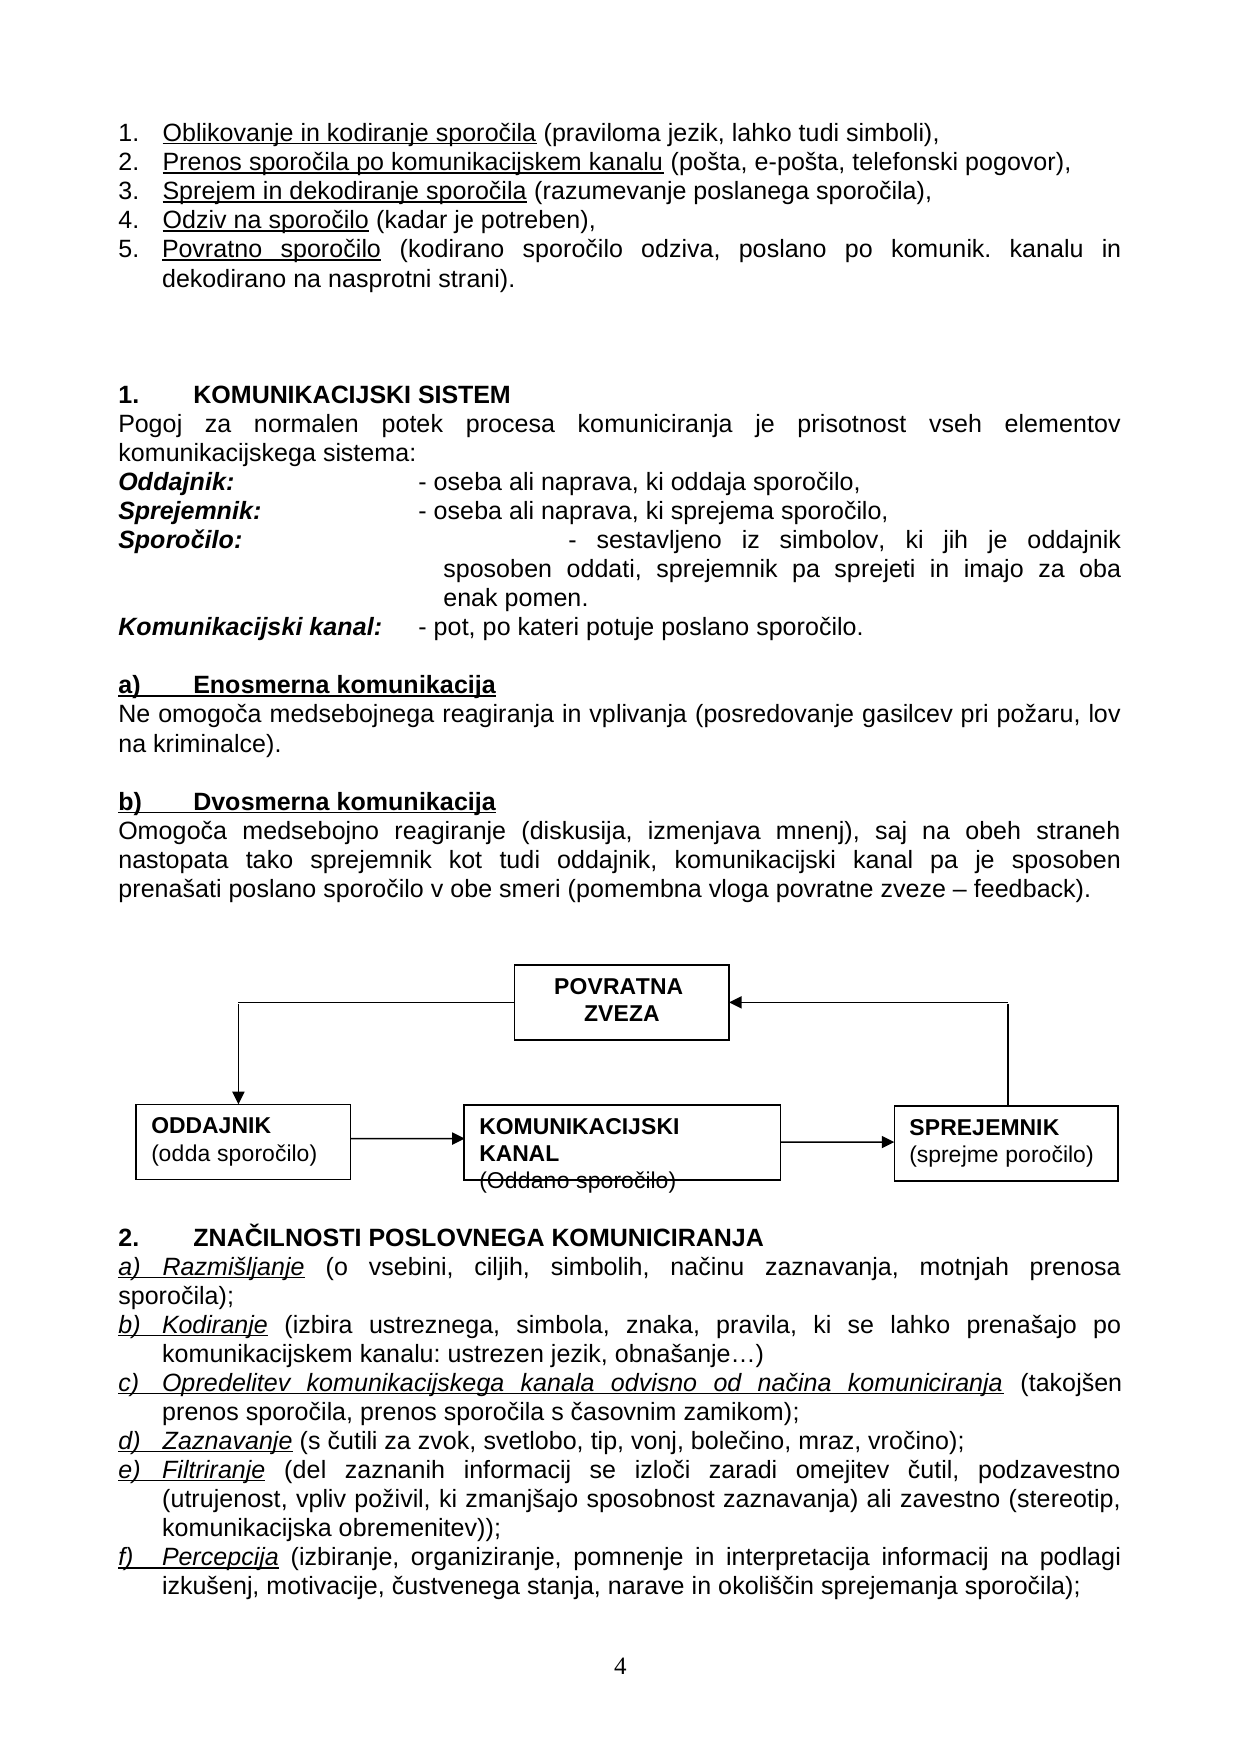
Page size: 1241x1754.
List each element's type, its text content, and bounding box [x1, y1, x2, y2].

text 2. ZNAČILNOSTI POSLOVNEGA KOMUNICIRANJA [118, 1222, 1122, 1252]
text Ne omogoča medsebojnega reagiranja in vplivanja (posredovanje gasilcev pri požaru, lov na kriminalce). [118, 699, 1122, 757]
text a) Enosmerna komunikacija [118, 670, 1122, 699]
text d) Zaznavanje (s čutili za zvok, svetlobo, tip, vonj, bolečino, mraz, vročino); [118, 1426, 1122, 1455]
text a) Razmišljanje (o vsebini, ciljih, simbolih, načinu zaznavanja, motnjah prenosa sporočila); [118, 1252, 1122, 1310]
text Omogoča medsebojno reagiranje (diskusija, izmenjava mnenj), saj na obeh straneh nastopata tako sprejemnik kot tudi oddajnik, komunikacijski kanal pa je sposoben prenašati poslano sporočilo v obe smeri (pomembna vloga povratne zveze – feedback). [118, 816, 1122, 903]
text 3. Sprejem in dekodiranje sporočila (razumevanje poslanega sporočila), [118, 176, 1122, 205]
text f) Percepcija (izbiranje, organiziranje, pomnenje in interpretacija informacij na podlagi izkušenj, motivacije, čustvenega stanja, narave in okoliščin sprejemanja sporočila); [118, 1542, 1122, 1600]
text e) Filtriranje (del zaznanih informacij se izloči zaradi omejitev čutil, podzavestno (utrujenost, vpliv poživil, ki zmanjšajo sposobnost zaznavanja) ali zavestno (stereotip, komunikacijska obremenitev)); [118, 1455, 1122, 1542]
text c) Opredelitev komunikacijskega kanala odvisno od načina komuniciranja (takojšen prenos sporočila, prenos sporočila s časovnim zamikom); [118, 1368, 1122, 1426]
text 5. Povratno sporočilo (kodirano sporočilo odziva, poslano po komunik. kanalu in dekodirano na nasprotni strani). [118, 234, 1122, 292]
text Oddajnik: - oseba ali naprava, ki oddaja sporočilo, [118, 467, 1122, 496]
text 1. Oblikovanje in kodiranje sporočila (praviloma jezik, lahko tudi simboli), [118, 118, 1122, 147]
text Sprejemnik: - oseba ali naprava, ki sprejema sporočilo, [118, 496, 1122, 525]
text 1. KOMUNIKACIJSKI SISTEM [118, 380, 1122, 409]
text Komunikacijski kanal: - pot, po kateri potuje poslano sporočilo. [118, 612, 1122, 641]
text Pogoj za normalen potek procesa komuniciranja je prisotnost vseh elementov komunikacijskega sistema: [118, 409, 1122, 467]
text 2. Prenos sporočila po komunikacijskem kanalu (pošta, e-pošta, telefonski pogovor), [118, 147, 1122, 176]
text Sporočilo: - sestavljeno iz simbolov, ki jih je oddajnik sposoben oddati, sprejemnik pa sprejeti in imajo za oba enak pomen. [118, 525, 1122, 612]
text b) Kodiranje (izbira ustreznega, simbola, znaka, pravila, ki se lahko prenašajo po komunikacijskem kanalu: ustrezen jezik, obnašanje…) [118, 1310, 1122, 1368]
text 4. Odziv na sporočilo (kadar je potreben), [118, 205, 1122, 234]
text b) Dvosmerna komunikacija [118, 787, 1122, 816]
